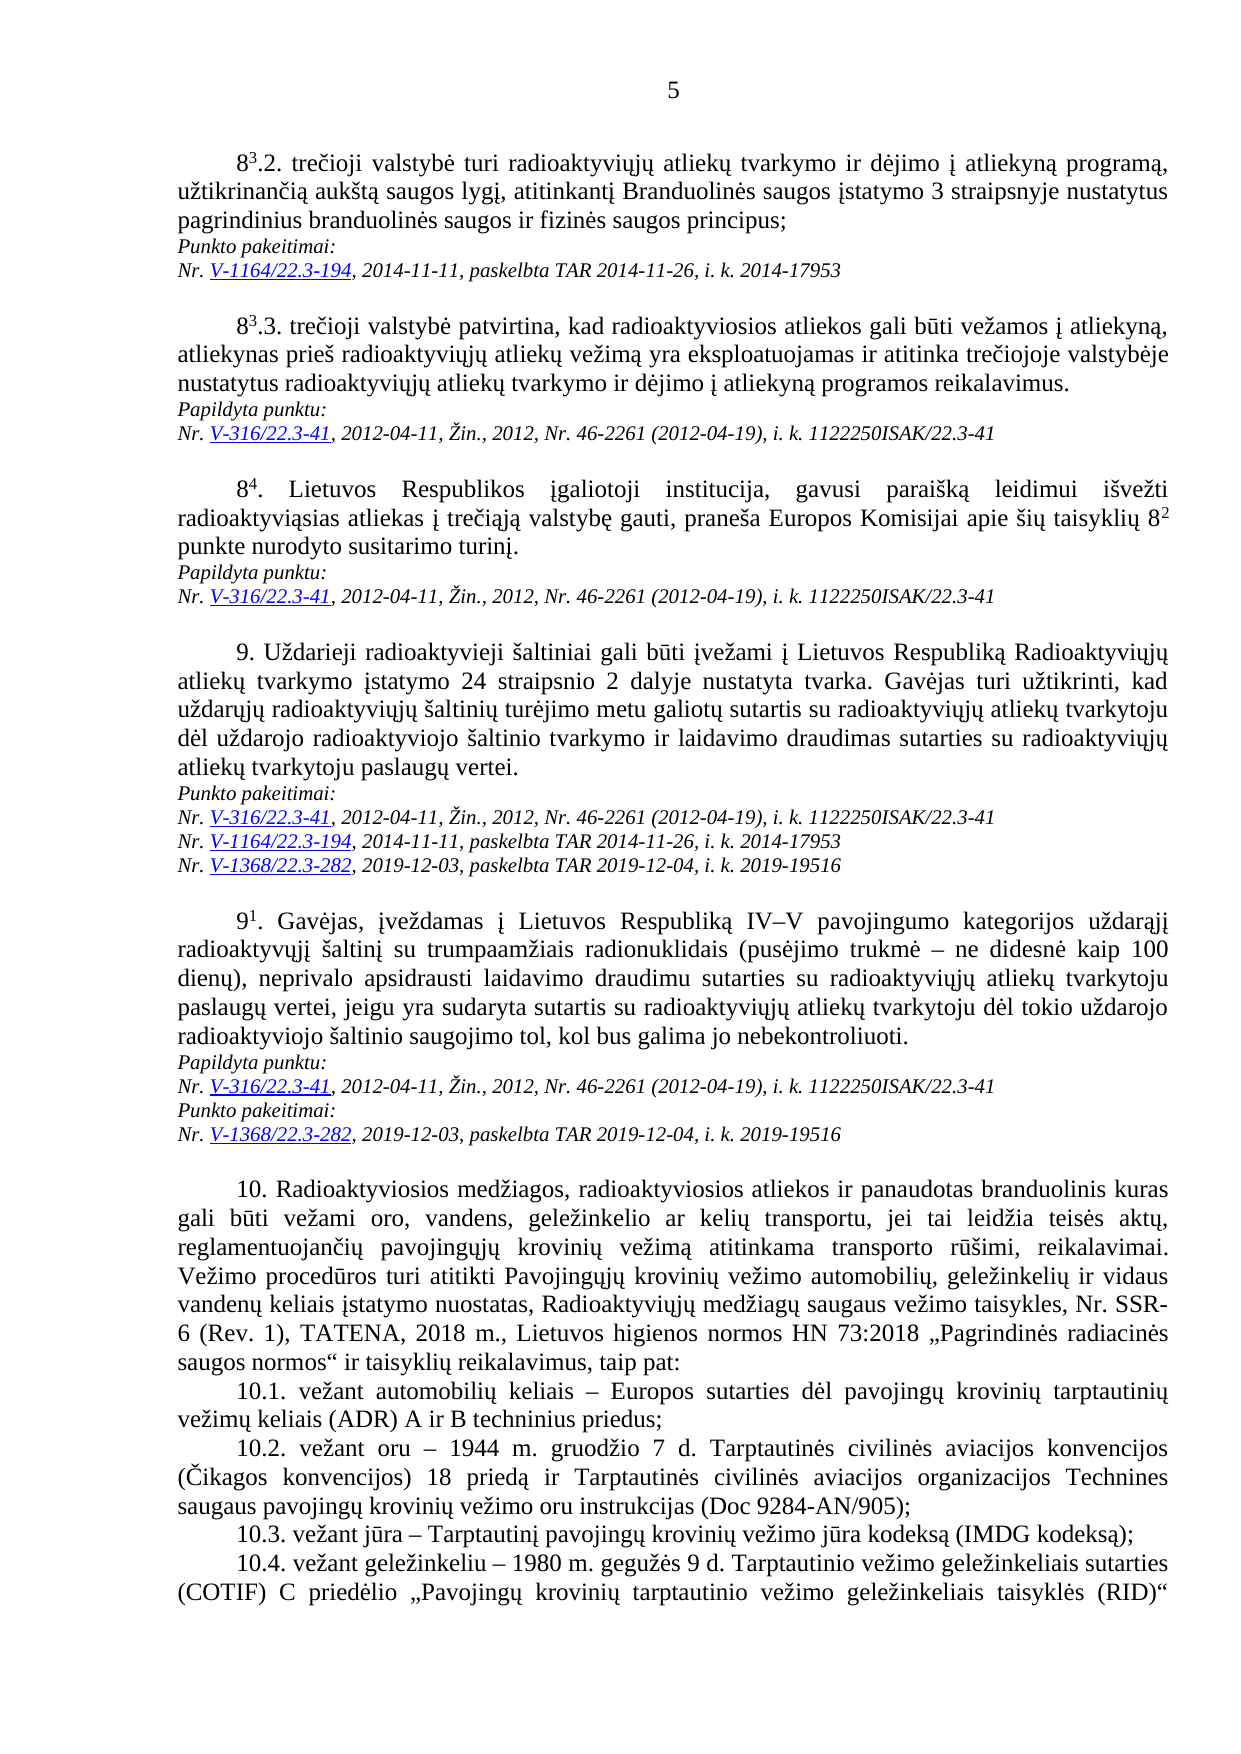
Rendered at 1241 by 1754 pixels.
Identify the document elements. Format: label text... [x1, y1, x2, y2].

text Nr. V-1164/22.3-194, 2014-11-11, paskelbta TAR 2014-11-26, i. k. 2014-17953 [177, 258, 1169, 282]
text Nr. V-316/22.3-41, 2012-04-11, Žin., 2012, Nr. 46-2261 (2012-04-19), i. k. 1122250ISAK/22.3-41 [177, 584, 1169, 608]
text Papildyta punktu: [177, 397, 1169, 421]
text 91. Gavėjas, įveždamas į Lietuvos Respubliką IV–V pavojingumo kategorijos uždarąjį radioaktyvųjį šaltinį su trumpaamžiais radionuklidais (pusėjimo trukmė – ne didesnė kaip 100 dienų), neprivalo apsidrausti laidavimo draudimu sutarties su radioaktyviųjų atliekų tvarkytoju paslaugų vertei, jeigu yra sudaryta sutartis su radioaktyviųjų atliekų tvarkytoju dėl tokio uždarojo radioaktyviojo šaltinio saugojimo tol, kol bus galima jo nebekontroliuoti. [177, 906, 1169, 1049]
text Nr. V-1368/22.3-282, 2019-12-03, paskelbta TAR 2019-12-04, i. k. 2019-19516 [177, 1122, 1169, 1146]
text Nr. V-316/22.3-41, 2012-04-11, Žin., 2012, Nr. 46-2261 (2012-04-19), i. k. 1122250ISAK/22.3-41 [177, 421, 1169, 445]
text 83.3. trečioji valstybė patvirtina, kad radioaktyviosios atliekos gali būti vežamos į atliekyną, atliekynas prieš radioaktyviųjų atliekų vežimą yra eksploatuojamas ir atitinka trečiojoje valstybėje nustatytus radioaktyviųjų atliekų tvarkymo ir dėjimo į atliekyną programos reikalavimus. [177, 311, 1169, 397]
text Nr. V-316/22.3-41, 2012-04-11, Žin., 2012, Nr. 46-2261 (2012-04-19), i. k. 1122250ISAK/22.3-41 [177, 1074, 1169, 1098]
text Punkto pakeitimai: [177, 781, 1169, 805]
text 84. Lietuvos Respublikos įgaliotoji institucija, gavusi paraišką leidimui išvežti radioaktyviąsias atliekas į trečiąją valstybę gauti, praneša Europos Komisijai apie šių taisyklių 82 punkte nurodyto susitarimo turinį. [177, 474, 1169, 560]
text 9. Uždarieji radioaktyvieji šaltiniai gali būti įvežami į Lietuvos Respubliką Radioaktyviųjų atliekų tvarkymo įstatymo 24 straipsnio 2 dalyje nustatyta tvarka. Gavėjas turi užtikrinti, kad uždarųjų radioaktyviųjų šaltinių turėjimo metu galiotų sutartis su radioaktyviųjų atliekų tvarkytoju dėl uždarojo radioaktyviojo šaltinio tvarkymo ir laidavimo draudimas sutarties su radioaktyviųjų atliekų tvarkytoju paslaugų vertei. [177, 637, 1169, 781]
text Nr. V-1368/22.3-282, 2019-12-03, paskelbta TAR 2019-12-04, i. k. 2019-19516 [177, 853, 1169, 877]
text 10. Radioaktyviosios medžiagos, radioaktyviosios atliekos ir panaudotas branduolinis kuras gali būti vežami oro, vandens, geležinkelio ar kelių transportu, jei tai leidžia teisės aktų, reglamentuojančių pavojingųjų krovinių vežimą atitinkama transporto rūšimi, reikalavimai. Vežimo procedūros turi atitikti Pavojingųjų krovinių vežimo automobilių, geležinkelių ir vidaus vandenų keliais įstatymo nuostatas, Radioaktyviųjų medžiagų saugaus vežimo taisykles, Nr. SSR-6 (Rev. 1), TATENA, 2018 m., Lietuvos higienos normos HN 73:2018 „Pagrindinės radiacinės saugos normos“ ir taisyklių reikalavimus, taip pat: [177, 1174, 1169, 1376]
text Nr. V-316/22.3-41, 2012-04-11, Žin., 2012, Nr. 46-2261 (2012-04-19), i. k. 1122250ISAK/22.3-41 [177, 805, 1169, 829]
text Punkto pakeitimai: [177, 1098, 1169, 1122]
text Punkto pakeitimai: [177, 234, 1169, 258]
text 10.2. vežant oru – 1944 m. gruodžio 7 d. Tarptautinės civilinės aviacijos konvencijos (Čikagos konvencijos) 18 priedą ir Tarptautinės civilinės aviacijos organizacijos Technines saugaus pavojingų krovinių vežimo oru instrukcijas (Doc 9284-AN/905); [177, 1433, 1169, 1519]
text Papildyta punktu: [177, 1049, 1169, 1074]
text Nr. V-1164/22.3-194, 2014-11-11, paskelbta TAR 2014-11-26, i. k. 2014-17953 [177, 829, 1169, 853]
text 10.3. vežant jūra – Tarptautinį pavojingų krovinių vežimo jūra kodeksą (IMDG kodeksą); [177, 1519, 1169, 1548]
text 83.2. trečioji valstybė turi radioaktyviųjų atliekų tvarkymo ir dėjimo į atliekyną programą, užtikrinančią aukštą saugos lygį, atitinkantį Branduolinės saugos įstatymo 3 straipsnyje nustatytus pagrindinius branduolinės saugos ir fizinės saugos principus; [177, 148, 1169, 234]
text Papildyta punktu: [177, 560, 1169, 584]
text 10.1. vežant automobilių keliais – Europos sutarties dėl pavojingų krovinių tarptautinių vežimų keliais (ADR) A ir B techninius priedus; [177, 1376, 1169, 1433]
text 10.4. vežant geležinkeliu – 1980 m. gegužės 9 d. Tarptautinio vežimo geležinkeliais sutarties (COTIF) C priedėlio „Pavojingų krovinių tarptautinio vežimo geležinkeliais taisyklės (RID)“ [177, 1548, 1169, 1606]
